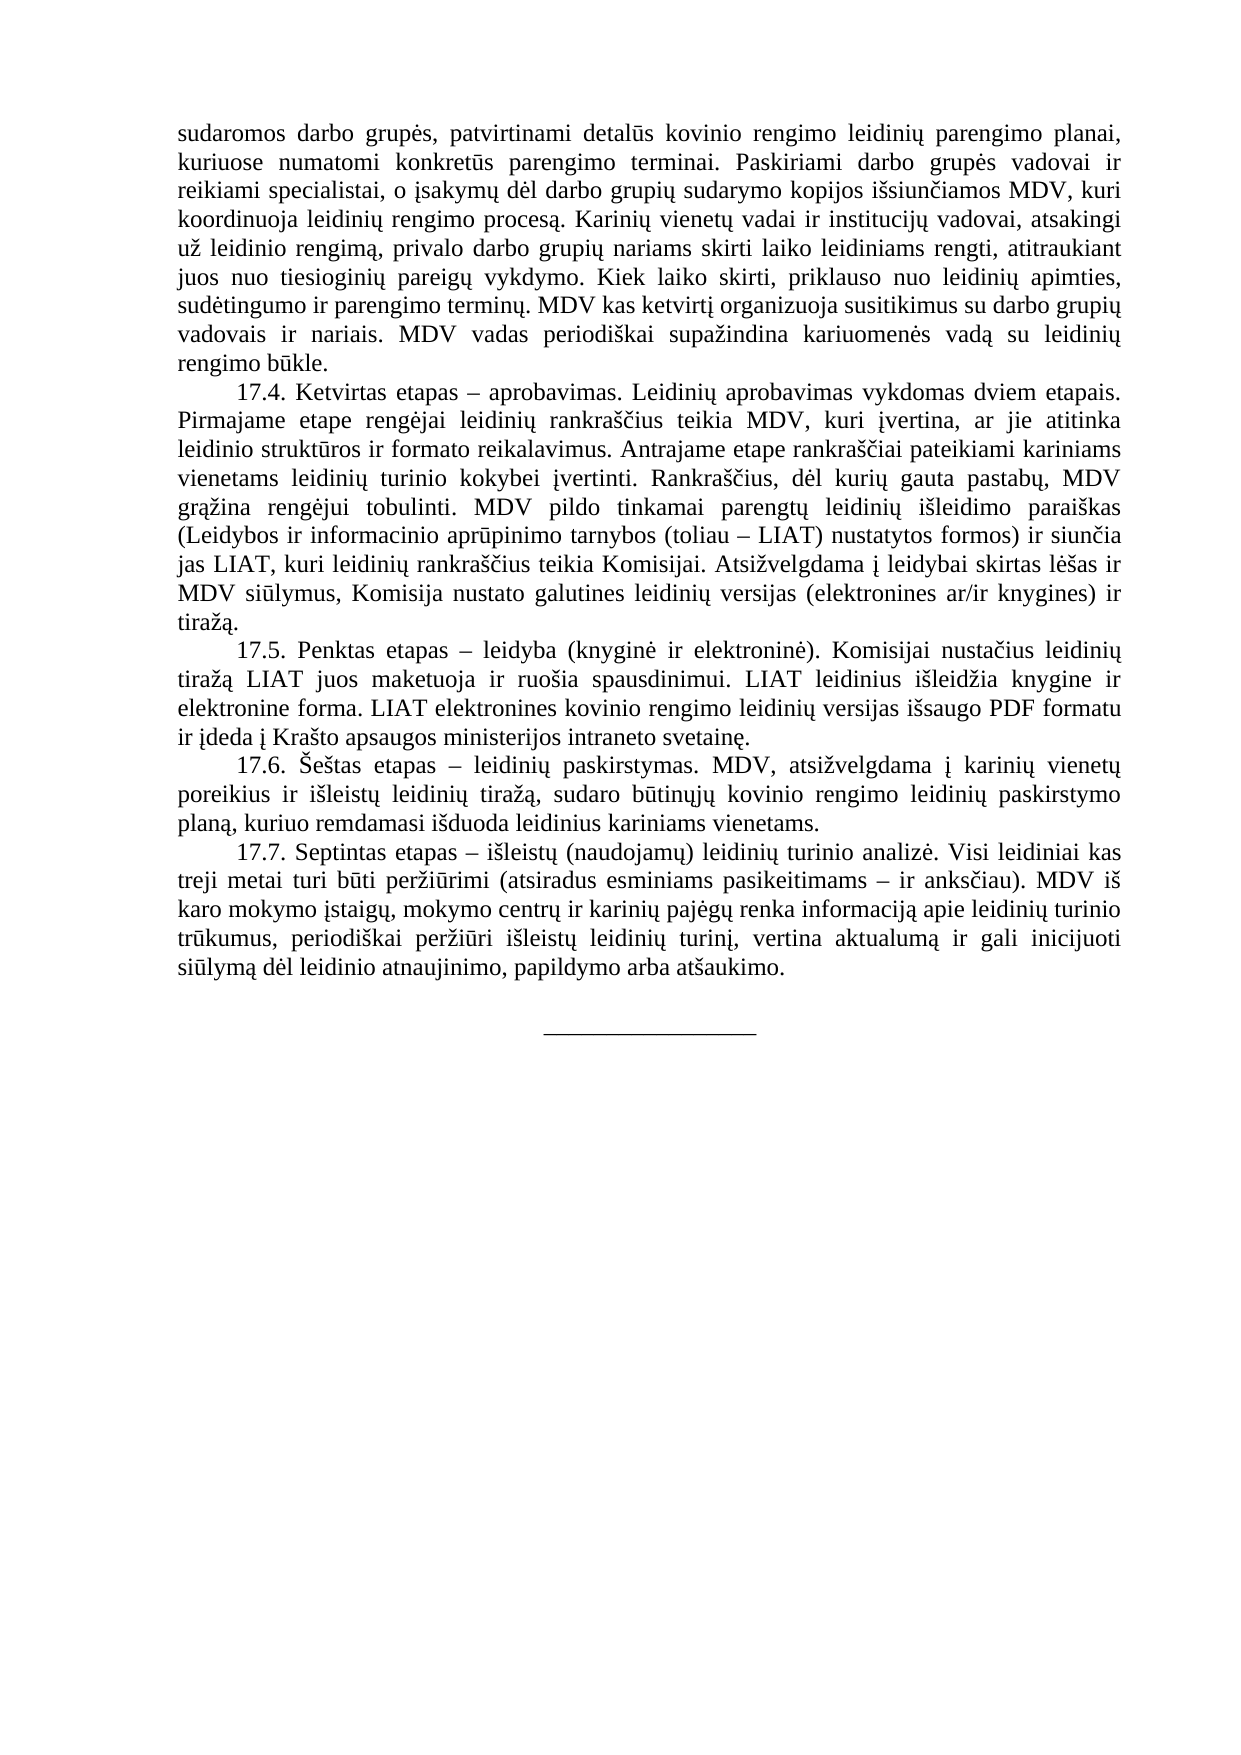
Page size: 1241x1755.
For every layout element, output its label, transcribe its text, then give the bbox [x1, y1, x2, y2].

text 17.4. Ketvirtas etapas – aprobavimas. Leidinių aprobavimas vykdomas dviem etapais. Pirmajame etape rengėjai leidinių rankraščius teikia MDV, kuri įvertina, ar jie atitinka leidinio struktūros ir formato reikalavimus. Antrajame etape rankraščiai pateikiami kariniams vienetams leidinių turinio kokybei įvertinti. Rankraščius, dėl kurių gauta pastabų, MDV grąžina rengėjui tobulinti. MDV pildo tinkamai parengtų leidinių išleidimo paraiškas (Leidybos ir informacinio aprūpinimo tarnybos (toliau – LIAT) nustatytos formos) ir siunčia jas LIAT, kuri leidinių rankraščius teikia Komisijai. Atsižvelgdama į leidybai skirtas lėšas ir MDV siūlymus, Komisija nustato galutines leidinių versijas (elektronines ar/ir knygines) ir tiražą. [177, 377, 1122, 636]
text _________________ [177, 1009, 1122, 1038]
text 17.7. Septintas etapas – išleistų (naudojamų) leidinių turinio analizė. Visi leidiniai kas treji metai turi būti peržiūrimi (atsiradus esminiams pasikeitimams – ir anksčiau). MDV iš karo mokymo įstaigų, mokymo centrų ir karinių pajėgų renka informaciją apie leidinių turinio trūkumus, periodiškai peržiūri išleistų leidinių turinį, vertina aktualumą ir gali inicijuoti siūlymą dėl leidinio atnaujinimo, papildymo arba atšaukimo. [177, 837, 1122, 981]
text sudaromos darbo grupės, patvirtinami detalūs kovinio rengimo leidinių parengimo planai, kuriuose numatomi konkretūs parengimo terminai. Paskiriami darbo grupės vadovai ir reikiami specialistai, o įsakymų dėl darbo grupių sudarymo kopijos išsiunčiamos MDV, kuri koordinuoja leidinių rengimo procesą. Karinių vienetų vadai ir institucijų vadovai, atsakingi už leidinio rengimą, privalo darbo grupių nariams skirti laiko leidiniams rengti, atitraukiant juos nuo tiesioginių pareigų vykdymo. Kiek laiko skirti, priklauso nuo leidinių apimties, sudėtingumo ir parengimo terminų. MDV kas ketvirtį organizuoja susitikimus su darbo grupių vadovais ir nariais. MDV vadas periodiškai supažindina kariuomenės vadą su leidinių rengimo būkle. [177, 118, 1122, 377]
text 17.5. Penktas etapas – leidyba (knyginė ir elektroninė). Komisijai nustačius leidinių tiražą LIAT juos maketuoja ir ruošia spausdinimui. LIAT leidinius išleidžia knygine ir elektronine forma. LIAT elektronines kovinio rengimo leidinių versijas išsaugo PDF formatu ir įdeda į Krašto apsaugos ministerijos intraneto svetainę. [177, 636, 1122, 751]
text 17.6. Šeštas etapas – leidinių paskirstymas. MDV, atsižvelgdama į karinių vienetų poreikius ir išleistų leidinių tiražą, sudaro būtinųjų kovinio rengimo leidinių paskirstymo planą, kuriuo remdamasi išduoda leidinius kariniams vienetams. [177, 751, 1122, 837]
